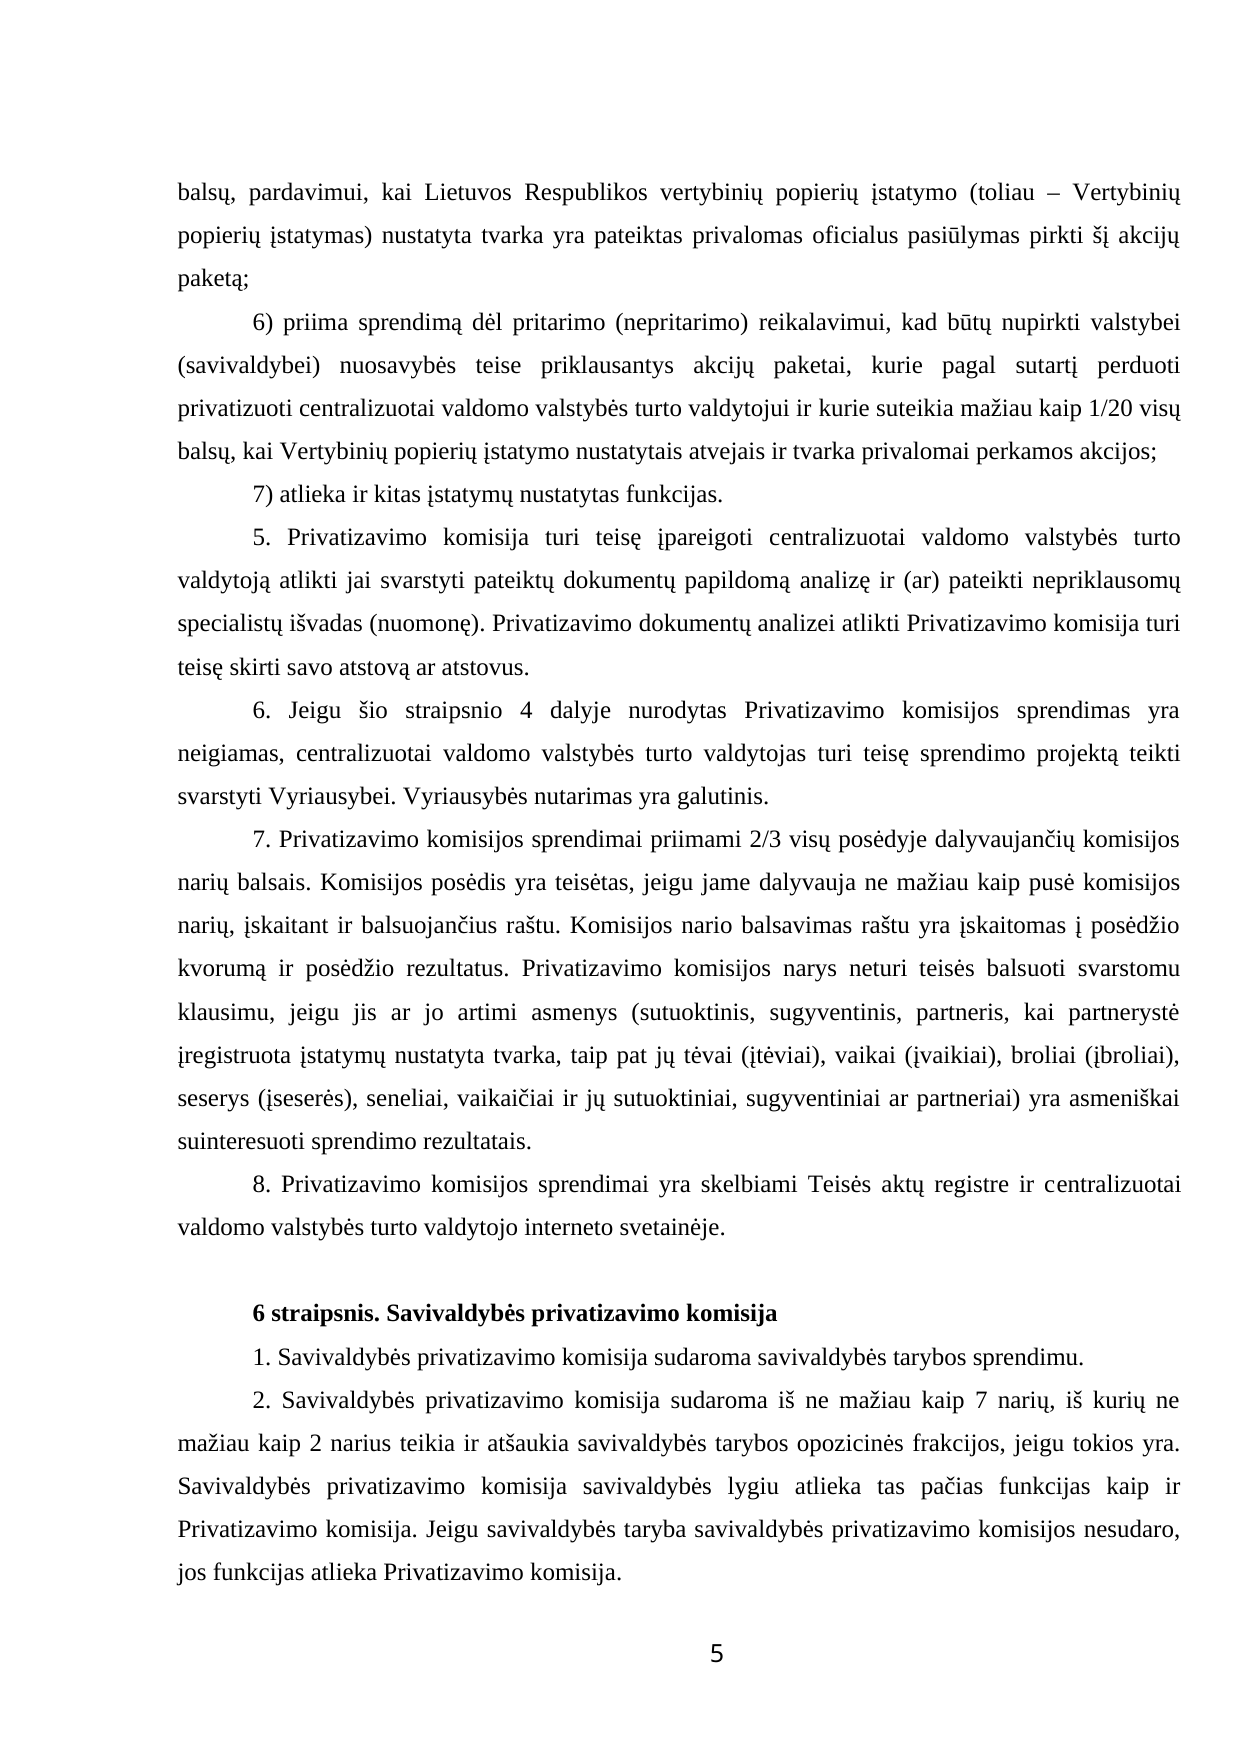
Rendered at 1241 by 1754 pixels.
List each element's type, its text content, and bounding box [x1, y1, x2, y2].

text 2. Savivaldybės privatizavimo komisija sudaroma iš ne mažiau kaip 7 narių, iš kurių ne mažiau kaip 2 narius teikia ir atšaukia savivaldybės tarybos opozicinės frakcijos, jeigu tokios yra. Savivaldybės privatizavimo komisija savivaldybės lygiu atlieka tas pačias funkcijas kaip ir Privatizavimo komisija. Jeigu savivaldybės taryba savivaldybės privatizavimo komisijos nesudaro, jos funkcijas atlieka Privatizavimo komisija. [177, 1385, 1181, 1586]
text 6. Jeigu šio straipsnio 4 dalyje nurodytas Privatizavimo komisijos sprendimas yra neigiamas, centralizuotai valdomo valstybės turto valdytojas turi teisę sprendimo projektą teikti svarstyti Vyriausybei. Vyriausybės nutarimas yra galutinis. [177, 695, 1181, 810]
text 6 straipsnis. Savivaldybės privatizavimo komisija [177, 1298, 1181, 1327]
text 7) atlieka ir kitas įstatymų nustatytas funkcijas. [177, 479, 1181, 508]
text 1. Savivaldybės privatizavimo komisija sudaroma savivaldybės tarybos sprendimu. [177, 1342, 1181, 1370]
text 6) priima sprendimą dėl pritarimo (nepritarimo) reikalavimui, kad būtų nupirkti valstybei (savivaldybei) nuosavybės teise priklausantys akcijų paketai, kurie pagal sutartį perduoti privatizuoti centralizuotai valdomo valstybės turto valdytojui ir kurie suteikia mažiau kaip 1/20 visų balsų, kai Vertybinių popierių įstatymo nustatytais atvejais ir tvarka privalomai perkamos akcijos; [177, 307, 1181, 465]
text 7. Privatizavimo komisijos sprendimai priimami 2/3 visų posėdyje dalyvaujančių komisijos narių balsais. Komisijos posėdis yra teisėtas, jeigu jame dalyvauja ne mažiau kaip pusė komisijos narių, įskaitant ir balsuojančius raštu. Komisijos nario balsavimas raštu yra įskaitomas į posėdžio kvorumą ir posėdžio rezultatus. Privatizavimo komisijos narys neturi teisės balsuoti svarstomu klausimu, jeigu jis ar jo artimi asmenys (sutuoktinis, sugyventinis, partneris, kai partnerystė įregistruota įstatymų nustatyta tvarka, taip pat jų tėvai (įtėviai), vaikai (įvaikiai), broliai (įbroliai), seserys (įseserės), seneliai, vaikaičiai ir jų sutuoktiniai, sugyventiniai ar partneriai) yra asmeniškai suinteresuoti sprendimo rezultatais. [177, 824, 1181, 1155]
text 5. Privatizavimo komisija turi teisę įpareigoti centralizuotai valdomo valstybės turto valdytoją atlikti jai svarstyti pateiktų dokumentų papildomą analizę ir (ar) pateikti nepriklausomų specialistų išvadas (nuomonę). Privatizavimo dokumentų analizei atlikti Privatizavimo komisija turi teisę skirti savo atstovą ar atstovus. [177, 522, 1181, 680]
text balsų, pardavimui, kai Lietuvos Respublikos vertybinių popierių įstatymo (toliau – Vertybinių popierių įstatymas) nustatyta tvarka yra pateiktas privalomas oficialus pasiūlymas pirkti šį akcijų paketą; [177, 177, 1181, 292]
text 8. Privatizavimo komisijos sprendimai yra skelbiami Teisės aktų registre ir centralizuotai valdomo valstybės turto valdytojo interneto svetainėje. [177, 1169, 1181, 1241]
